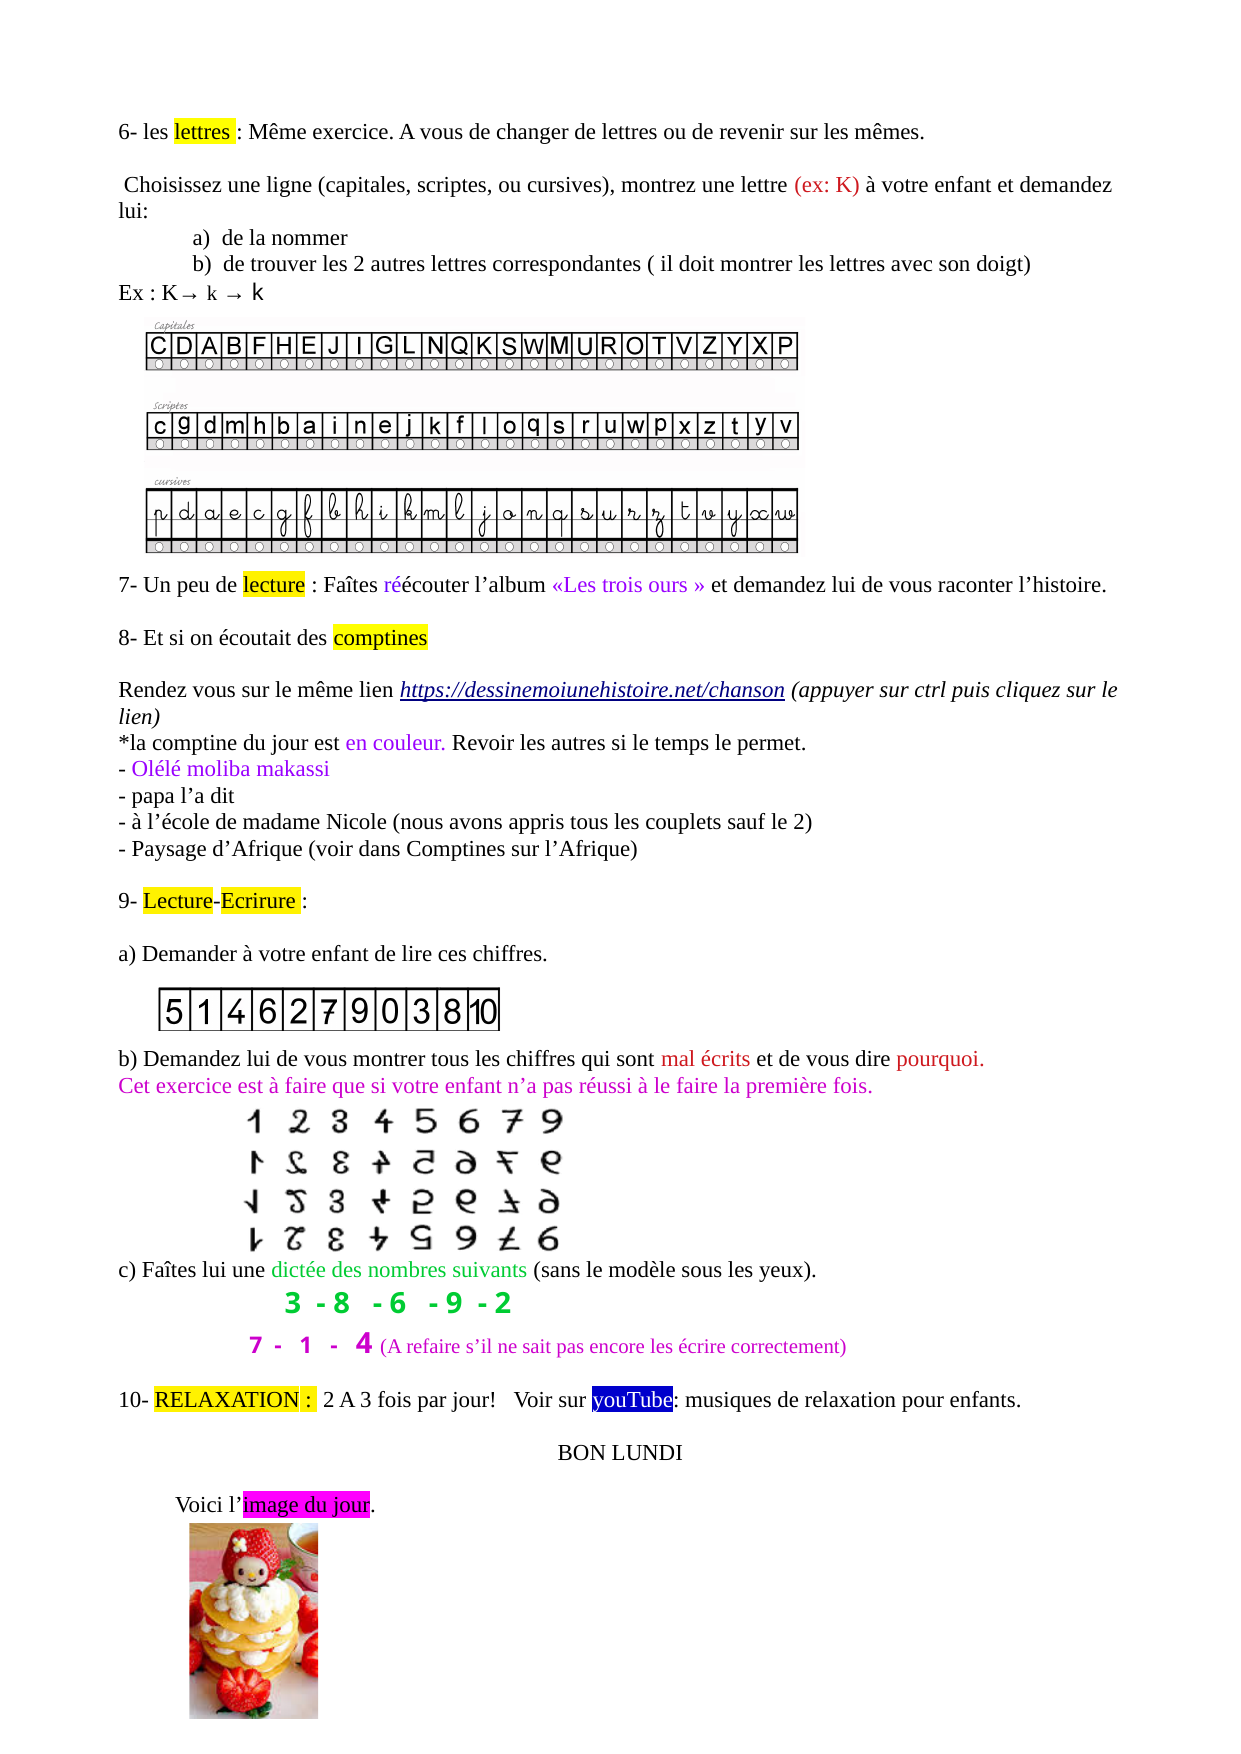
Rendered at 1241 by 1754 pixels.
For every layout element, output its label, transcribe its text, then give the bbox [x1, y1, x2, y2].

text 9- Lecture-Ecrirure : [118, 887, 1122, 914]
text 7- Un peu de lecture : Faîtes réécouter l’album «Les trois ours » et demandez lui de vous raconter l’histoire. [118, 571, 1122, 597]
text a) de la nommer [118, 223, 1122, 250]
text c) Faîtes lui une dictée des nombres suivants (sans le modèle sous les yeux). [118, 1256, 1122, 1283]
text *la comptine du jour est en couleur. Revoir les autres si le temps le permet. [118, 729, 1122, 756]
text b) de trouver les 2 autres lettres correspondantes ( il doit montrer les lettres avec son doigt) [118, 250, 1122, 276]
text 6- les lettres : Même exercice. A vous de changer de lettres ou de revenir sur les mêmes. [118, 118, 1122, 144]
picture [143, 317, 806, 557]
text 8- Et si on écoutait des comptines [118, 624, 1122, 650]
picture [241, 1099, 569, 1255]
text 7 - 1 - 4 (A refaire s’il ne sait pas encore les écrire correctement) [118, 1322, 1122, 1362]
text Cet exercice est à faire que si votre enfant n’a pas réussi à le faire la première fois. [118, 1072, 1122, 1098]
text 3 - 8 - 6 - 9 - 2 [118, 1283, 1122, 1322]
text b) Demandez lui de vous montrer tous les chiffres qui sont mal écrits et de vous dire pourquoi. [118, 1045, 1122, 1072]
text - à l’école de madame Nicole (nous avons appris tous les couplets sauf le 2) [118, 808, 1122, 834]
text Choisissez une ligne (capitales, scriptes, ou cursives), montrez une lettre (ex: K) à votre enfant et demandez lui: [118, 171, 1122, 223]
text Ex : K→ k → k [118, 276, 1122, 307]
text a) Demander à votre enfant de lire ces chiffres. [118, 940, 1122, 966]
text - Olélé moliba makassi [118, 756, 1122, 782]
text - Paysage d’Afrique (voir dans Comptines sur l’Afrique) [118, 834, 1122, 861]
text Rendez vous sur le même lien https://dessinemoiunehistoire.net/chanson (appuyer sur ctrl puis cliquez sur le lien) [118, 676, 1122, 729]
picture [156, 987, 501, 1031]
text BON LUNDI [118, 1439, 1122, 1465]
picture [189, 1523, 319, 1719]
text Voici l’image du jour. [118, 1491, 1122, 1518]
text - papa l’a dit [118, 782, 1122, 808]
text 10- RELAXATION : 2 A 3 fois par jour! Voir sur youTube: musiques de relaxation pour enfants. [118, 1386, 1122, 1412]
